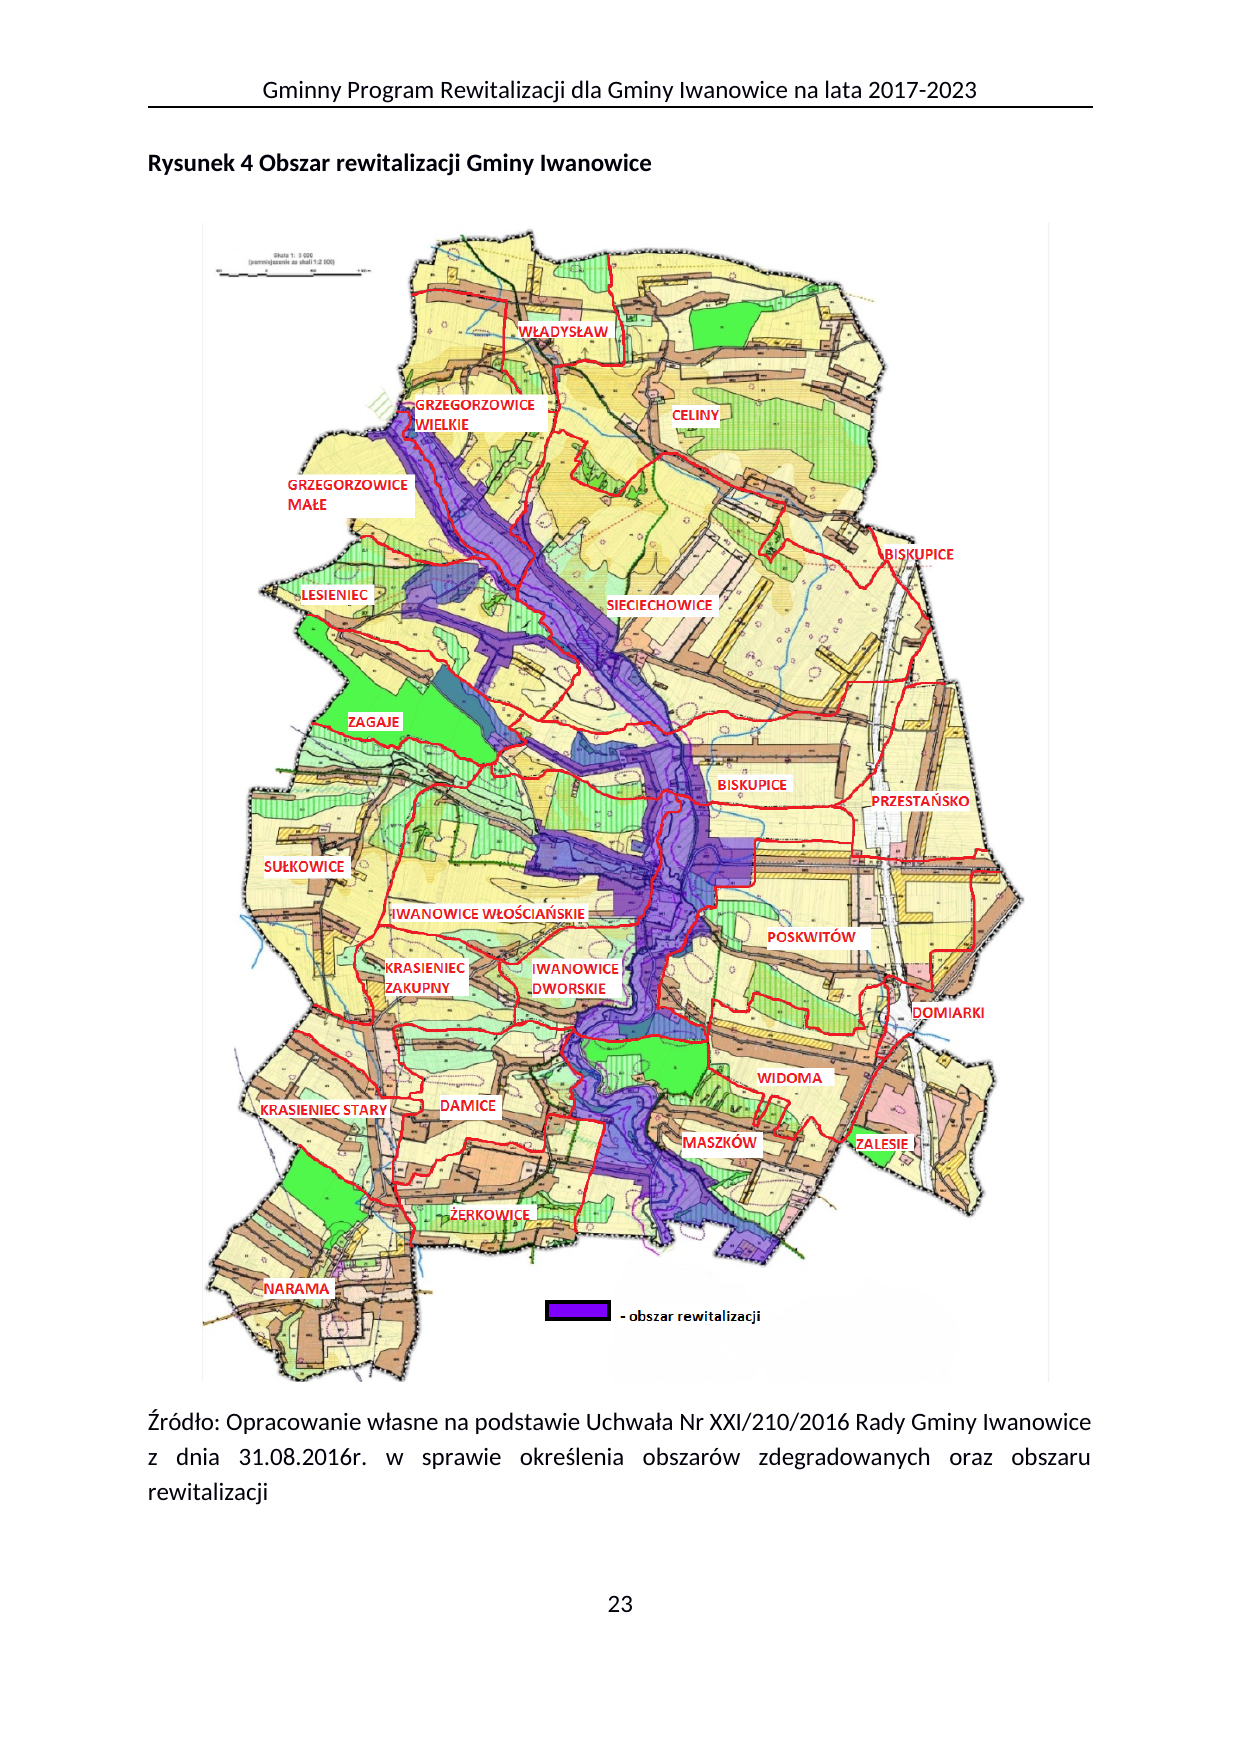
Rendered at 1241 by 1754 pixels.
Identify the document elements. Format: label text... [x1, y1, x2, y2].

text Źródło: Opracowanie własne na podstawie Uchwała Nr XXI/210/2016 Rady Gminy Iwanowice z dnia 31.08.2016r. w sprawie określenia obszarów zdegradowanych oraz obszaru rewitalizacji [148, 1407, 1093, 1507]
text Rysunek 4 Obszar rewitalizacji Gminy Iwanowice [148, 148, 1093, 178]
